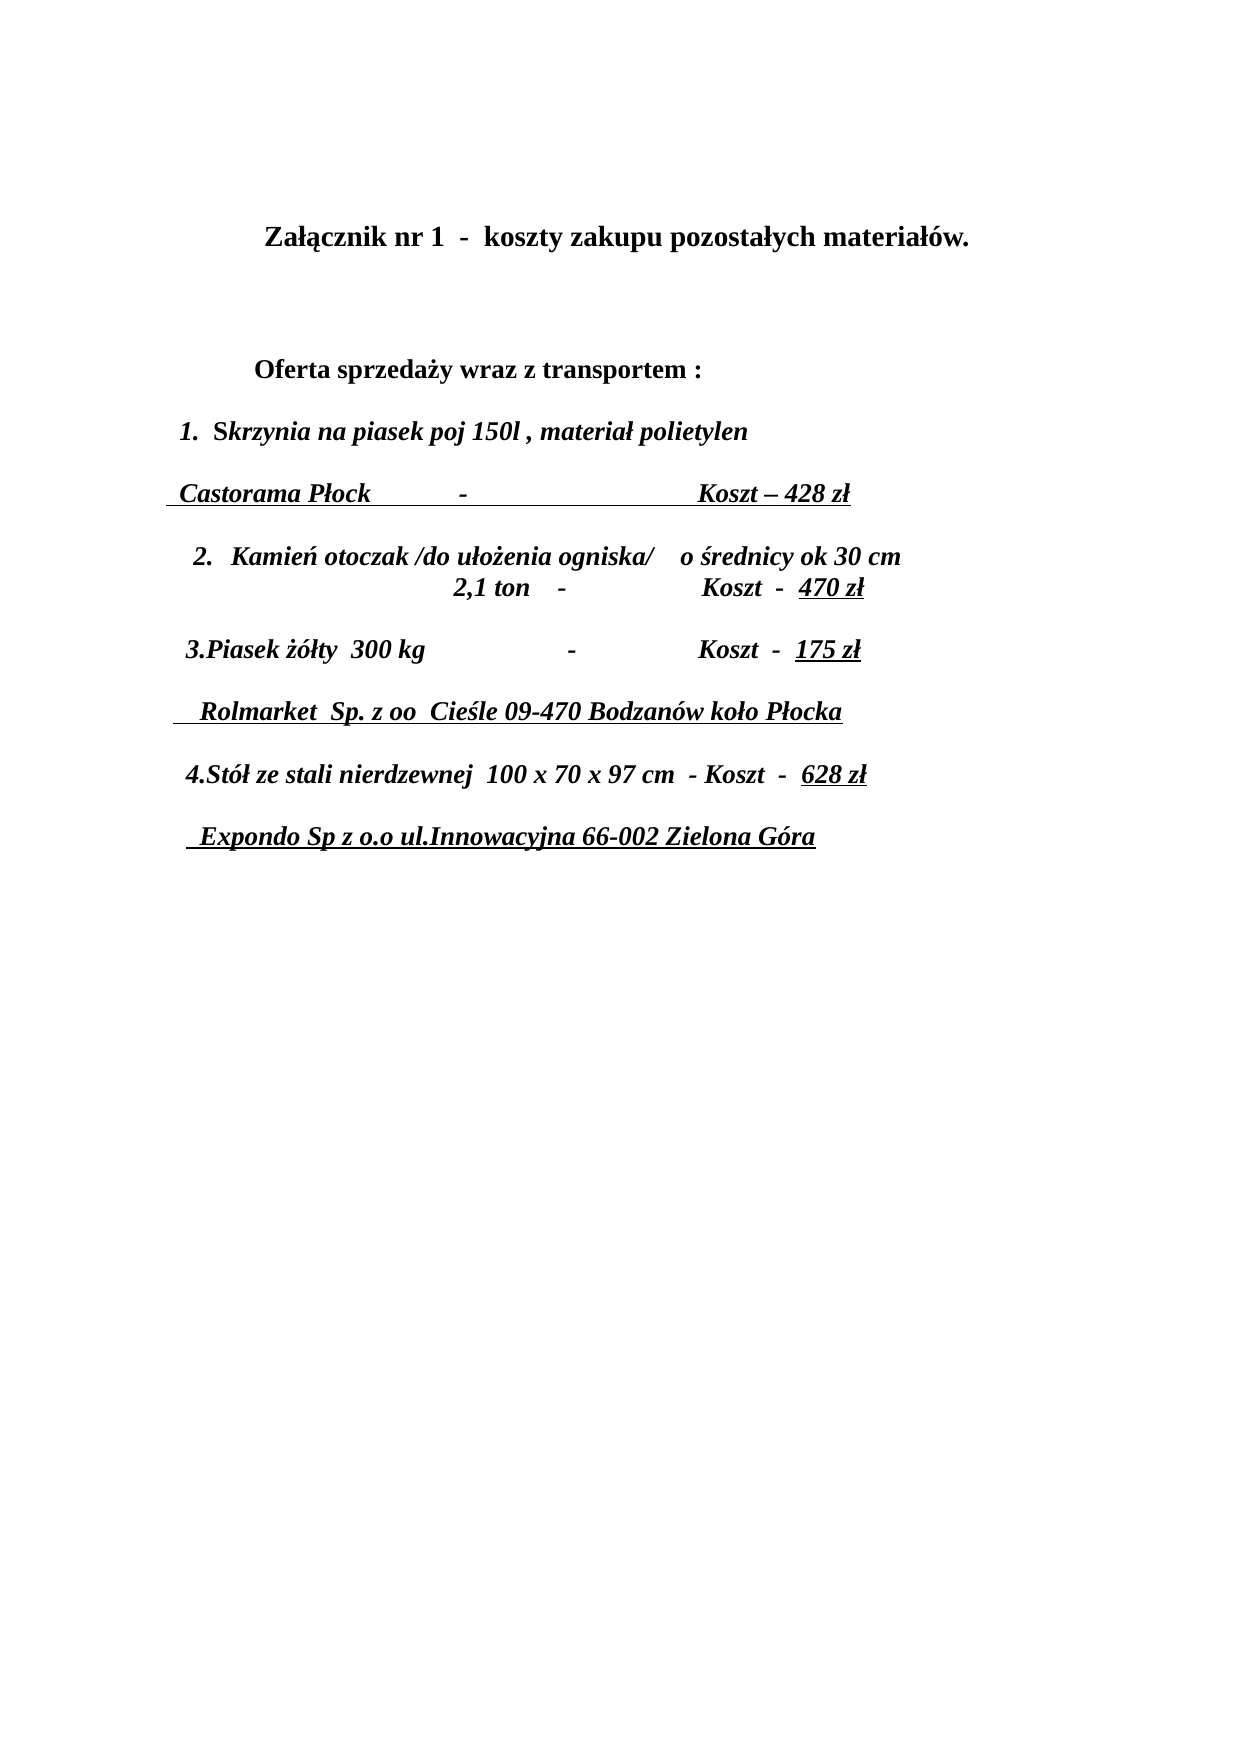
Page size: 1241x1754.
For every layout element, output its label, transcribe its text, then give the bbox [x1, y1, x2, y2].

list 2,1 ton - Koszt - 470 zł [193, 571, 1122, 602]
text 1. Skrzynia na piasek poj 150l , materiał polietylen [118, 415, 1122, 446]
text Załącznik nr 1 - koszty zakupu pozostałych materiałów. [118, 219, 1122, 252]
text 3.Piasek żółty 300 kg - Koszt - 175 zł [118, 633, 1122, 664]
text Rolmarket Sp. z oo Cieśle 09-470 Bodzanów koło Płocka [118, 696, 1122, 727]
text 4.Stół ze stali nierdzewnej 100 x 70 x 97 cm - Koszt - 628 zł [118, 758, 1122, 789]
text Castorama Płock - Koszt – 428 zł [118, 477, 1122, 509]
list Kamień otoczak /do ułożenia ogniska/ o średnicy ok 30 cm [193, 540, 1122, 571]
text Expondo Sp z o.o ul.Innowacyjna 66-002 Zielona Góra [118, 820, 1122, 851]
list Oferta sprzedaży wraz z transportem : [156, 353, 1122, 384]
